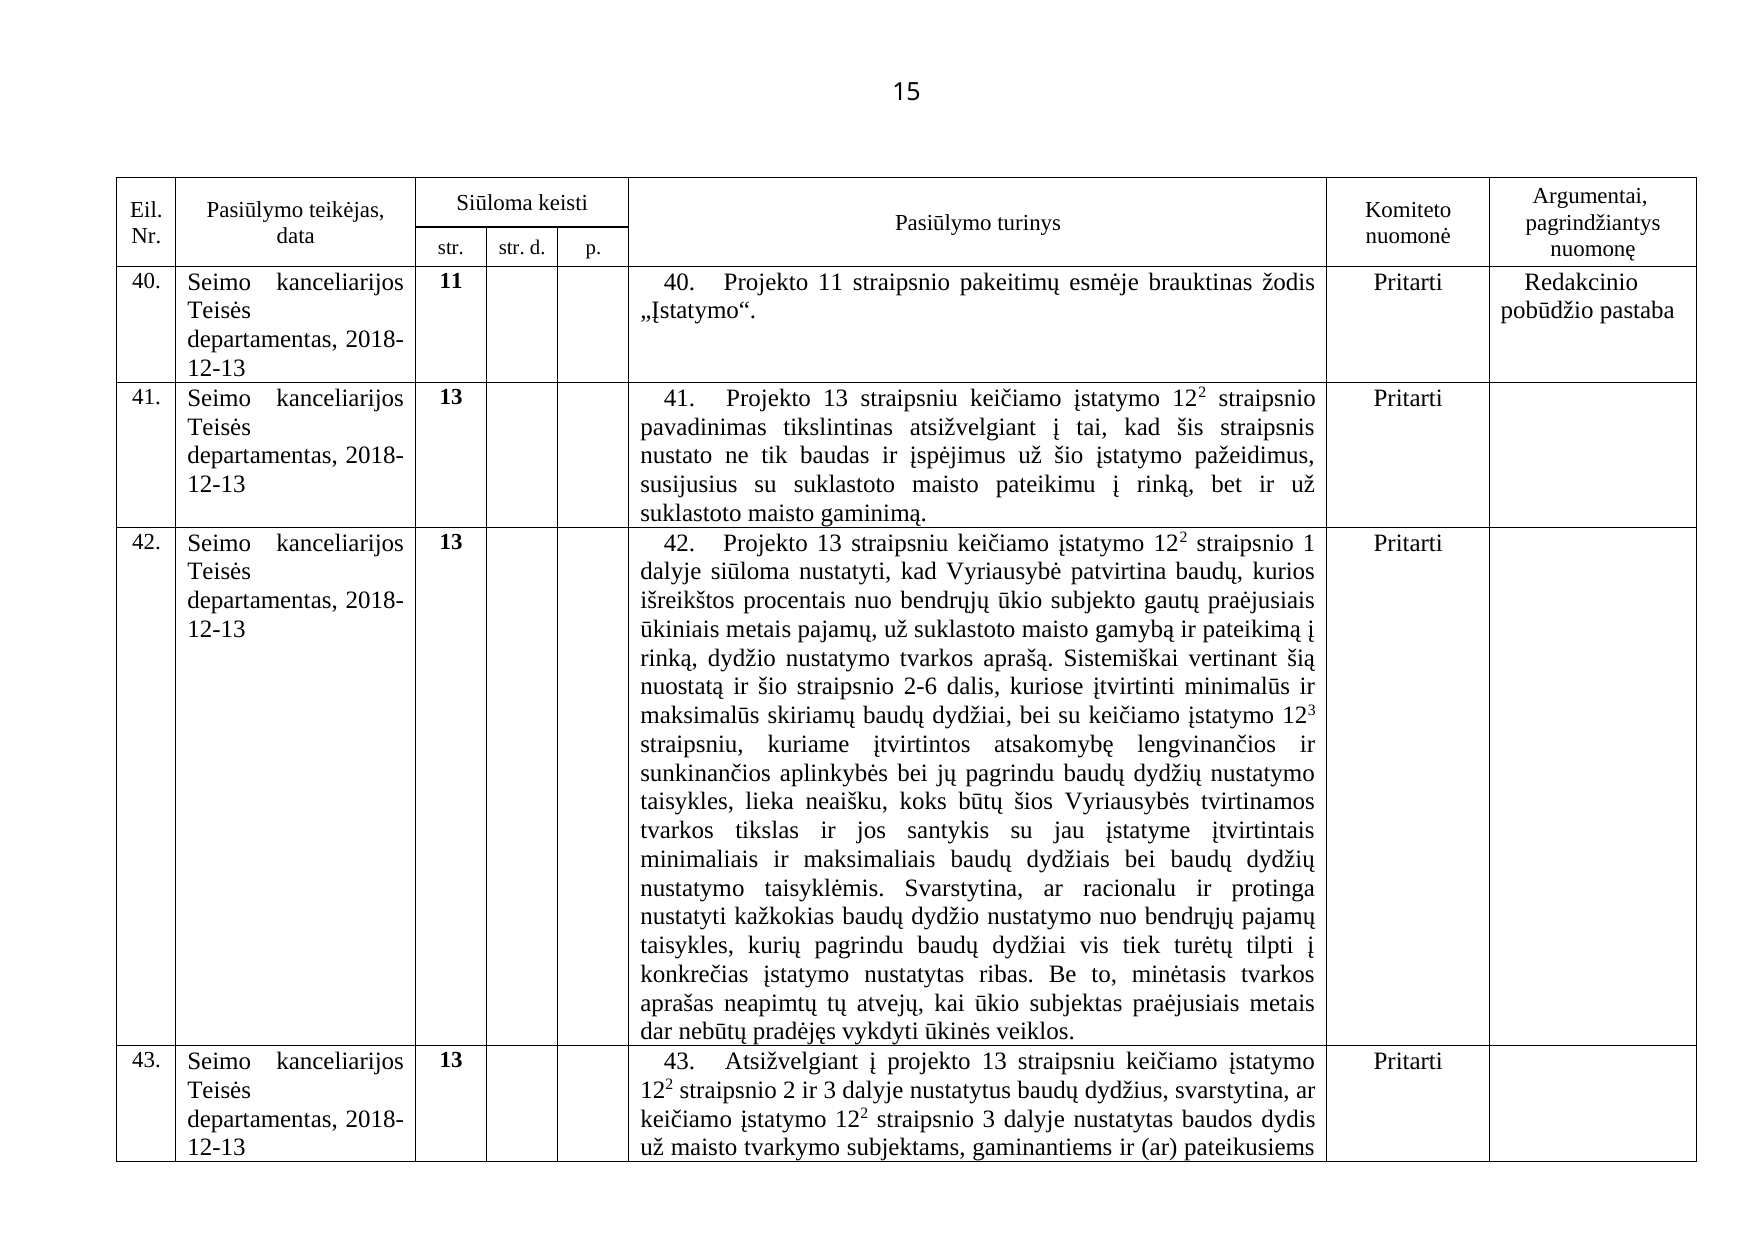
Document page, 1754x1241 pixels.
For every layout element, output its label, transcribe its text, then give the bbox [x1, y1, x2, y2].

table_cell [1490, 383, 1696, 527]
table_cell p. [558, 228, 628, 266]
table_cell [487, 1046, 557, 1161]
table_cell str. [416, 228, 486, 266]
table_cell Pritarti [1327, 267, 1489, 382]
table_cell Seimo kanceliarijos Teisės departamentas, 2018-12-13 [176, 528, 415, 1045]
table_header Eil. Nr. [117, 178, 175, 266]
table_cell Seimo kanceliarijos Teisės departamentas, 2018-12-13 [176, 383, 415, 527]
table_cell 11 [416, 267, 486, 382]
table_cell 43. Atsižvelgiant į projekto 13 straipsniu keičiamo įstatymo 122 straipsnio 2 ir 3 dalyje nustatytus baudų dydžius, svarstytina, ar keičiamo įstatymo 122 straipsnio 3 dalyje nustatytas baudos dydis už maisto tvarkymo subjektams, gaminantiems ir (ar) pateikusiems [629, 1046, 1326, 1161]
table_cell [487, 383, 557, 527]
table_cell 41. Projekto 13 straipsniu keičiamo įstatymo 122 straipsnio pavadinimas tikslintinas atsižvelgiant į tai, kad šis straipsnis nustato ne tik baudas ir įspėjimus už šio įstatymo pažeidimus, susijusius su suklastoto maisto pateikimu į rinką, bet ir už suklastoto maisto gaminimą. [629, 383, 1326, 527]
table_cell [487, 528, 557, 1045]
table_cell [558, 528, 628, 1045]
table_cell 42. [117, 528, 175, 1045]
table_cell [558, 383, 628, 527]
table_cell 13 [416, 1046, 486, 1161]
table_header Komiteto nuomonė [1327, 178, 1489, 266]
table_cell 40. Projekto 11 straipsnio pakeitimų esmėje brauktinas žodis „Įstatymo“. [629, 267, 1326, 382]
table_cell Pritarti [1327, 528, 1489, 1045]
table_header Pasiūlymo teikėjas, data [176, 178, 415, 266]
table_header Siūloma keisti [416, 178, 628, 226]
table_cell 13 [416, 528, 486, 1045]
table_cell Redakcinio pobūdžio pastaba [1490, 267, 1696, 382]
table_cell 40. [117, 267, 175, 382]
table_cell str. d. [487, 228, 557, 266]
table_cell Seimo kanceliarijos Teisės departamentas, 2018-12-13 [176, 1046, 415, 1161]
table_header Pasiūlymo turinys [629, 178, 1326, 266]
table_cell [558, 1046, 628, 1161]
table_header Argumentai, pagrindžiantys nuomonę [1490, 178, 1696, 266]
table_cell [1490, 1046, 1696, 1161]
table_cell 41. [117, 383, 175, 527]
table_cell 13 [416, 383, 486, 527]
table_cell Pritarti [1327, 1046, 1489, 1161]
table_cell [1490, 528, 1696, 1045]
table_cell [558, 267, 628, 382]
table_cell 42. Projekto 13 straipsniu keičiamo įstatymo 122 straipsnio 1 dalyje siūloma nustatyti, kad Vyriausybė patvirtina baudų, kurios išreikštos procentais nuo bendrųjų ūkio subjekto gautų praėjusiais ūkiniais metais pajamų, už suklastoto maisto gamybą ir pateikimą į rinką, dydžio nustatymo tvarkos aprašą. Sistemiškai vertinant šią nuostatą ir šio straipsnio 2-6 dalis, kuriose įtvirtinti minimalūs ir maksimalūs skiriamų baudų dydžiai, bei su keičiamo įstatymo 123 straipsniu, kuriame įtvirtintos atsakomybę lengvinančios ir sunkinančios aplinkybės bei jų pagrindu baudų dydžių nustatymo taisykles, lieka neaišku, koks būtų šios Vyriausybės tvirtinamos tvarkos tikslas ir jos santykis su jau įstatyme įtvirtintais minimaliais ir maksimaliais baudų dydžiais bei baudų dydžių nustatymo taisyklėmis. Svarstytina, ar racionalu ir protinga nustatyti kažkokias baudų dydžio nustatymo nuo bendrųjų pajamų taisykles, kurių pagrindu baudų dydžiai vis tiek turėtų tilpti į konkrečias įstatymo nustatytas ribas. Be to, minėtasis tvarkos aprašas neapimtų tų atvejų, kai ūkio subjektas praėjusiais metais dar nebūtų pradėjęs vykdyti ūkinės veiklos. [629, 528, 1326, 1045]
table_cell Seimo kanceliarijos Teisės departamentas, 2018-12-13 [176, 267, 415, 382]
table_cell [487, 267, 557, 382]
table_cell 43. [117, 1046, 175, 1161]
table_cell Pritarti [1327, 383, 1489, 527]
